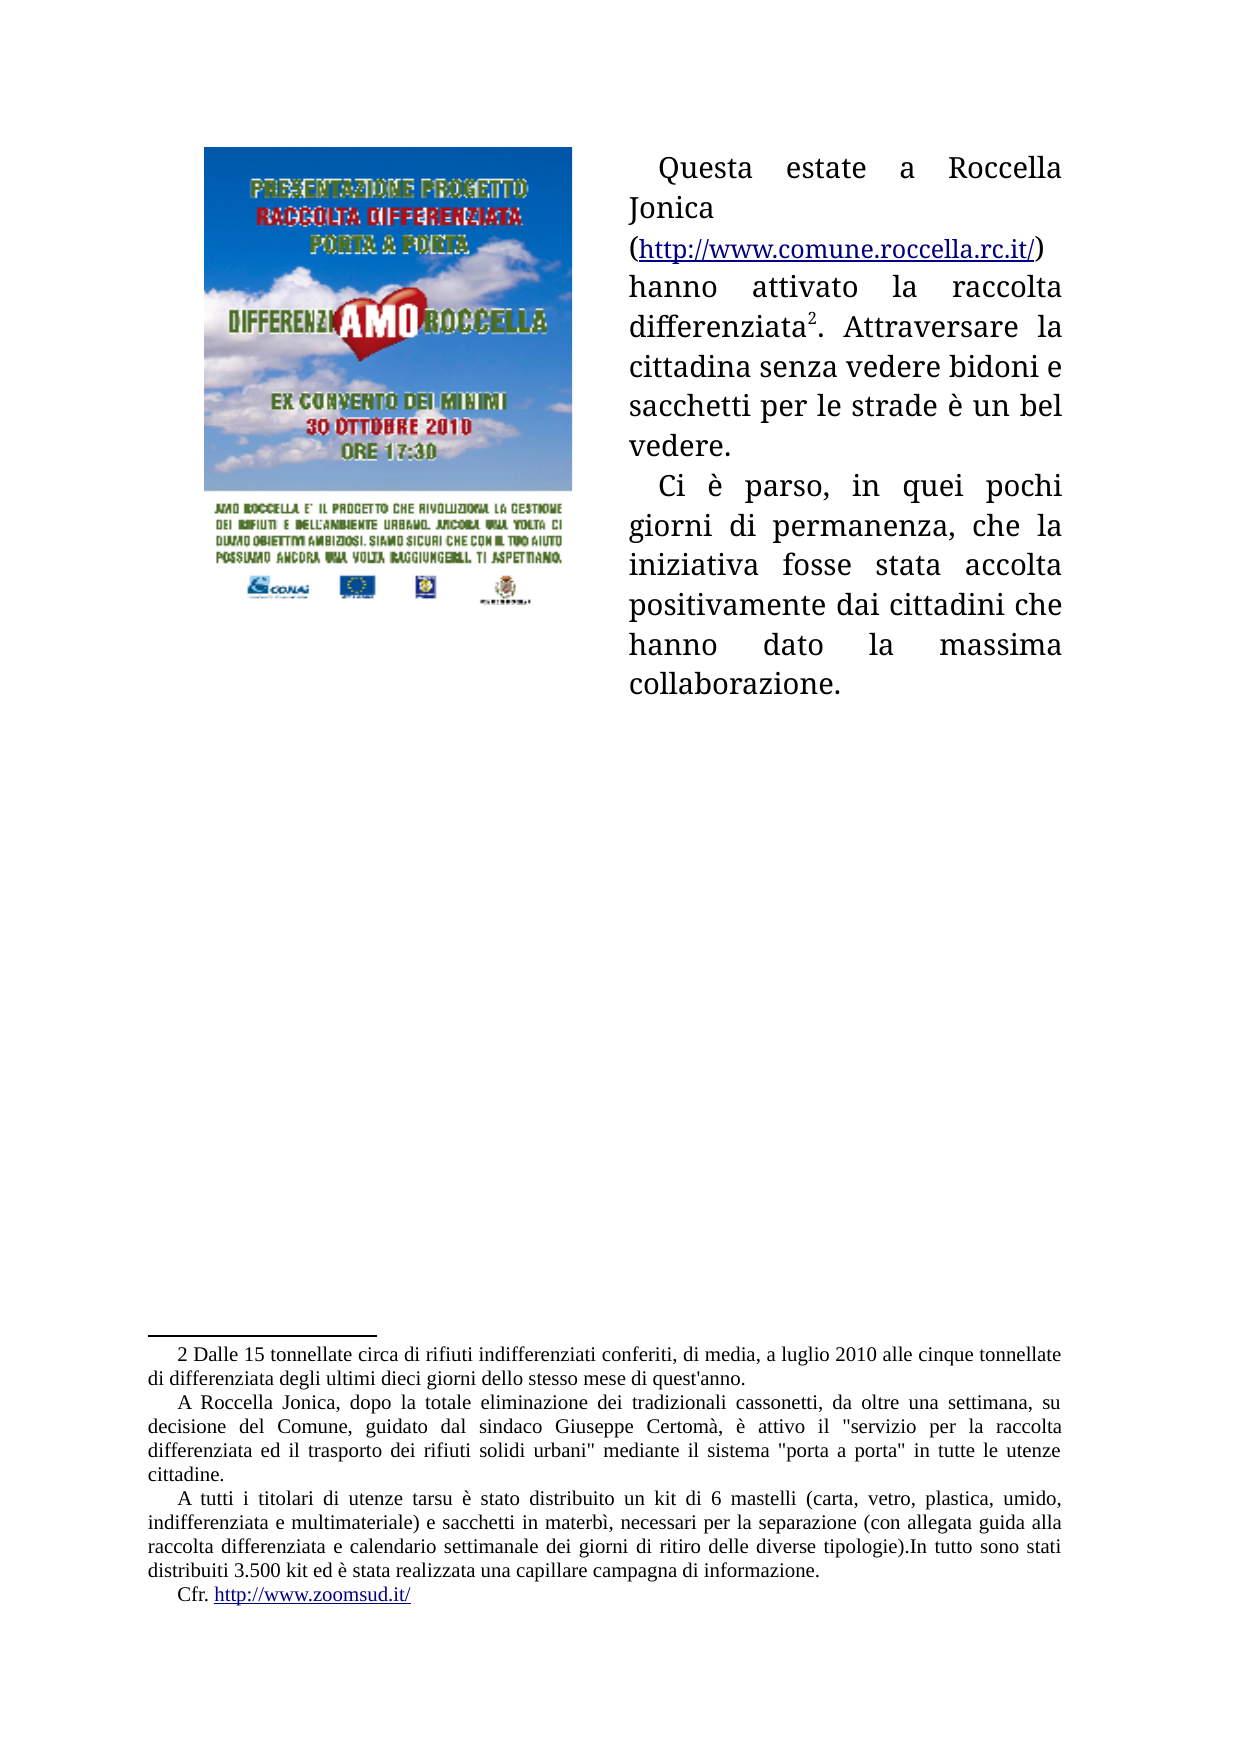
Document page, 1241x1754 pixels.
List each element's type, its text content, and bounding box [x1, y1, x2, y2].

table_header Questa estate a Roccella Jonica (http://www.comune.roccella.rc.it/) hanno attivato la raccolta differenziata. Attraversare la cittadina senza vedere bidoni e sacchetti per le strade è un bel vedere. Ci è parso, in quei pochi giorni di permanenza, che la iniziativa fosse stata accolta positivamente dai cittadini che hanno dato la massima collaborazione. [629, 148, 1063, 743]
table_header [148, 148, 628, 743]
picture [204, 147, 573, 605]
